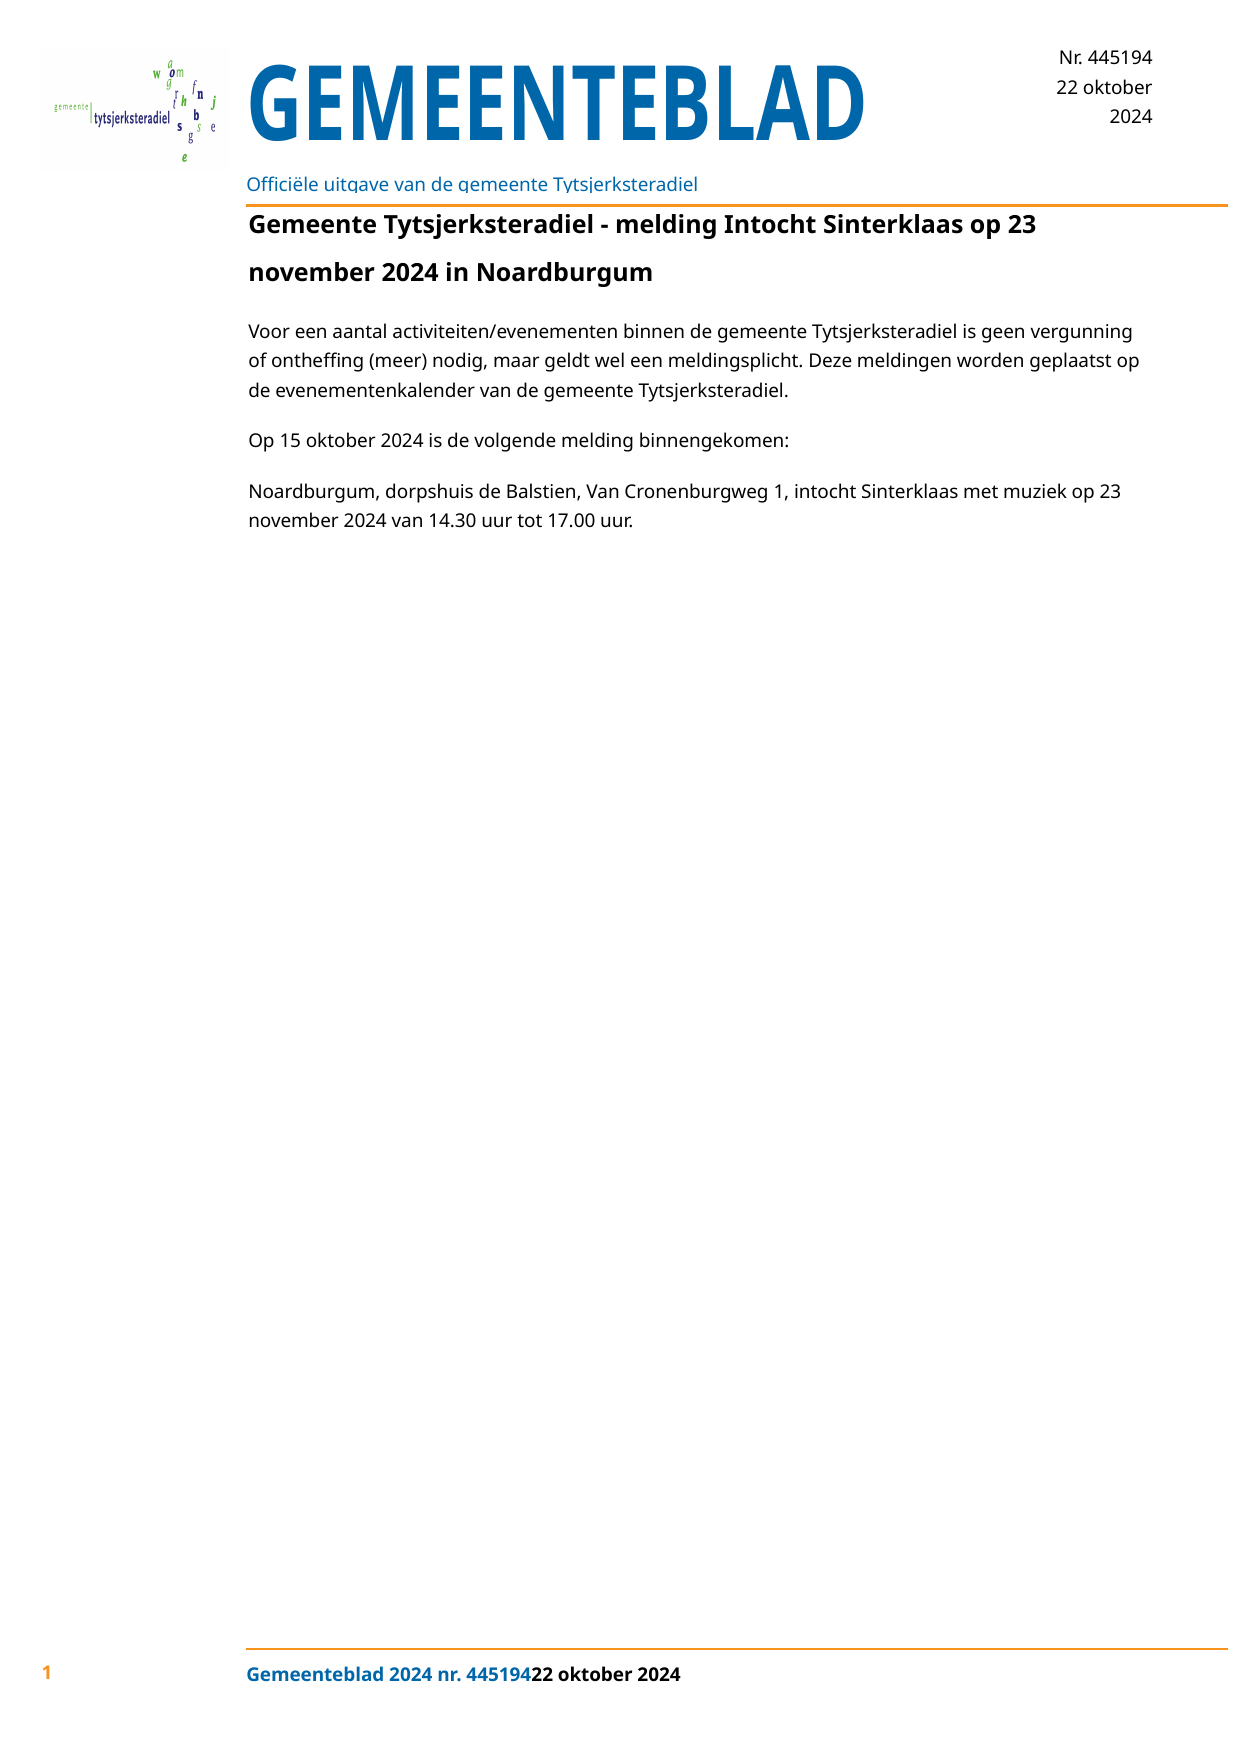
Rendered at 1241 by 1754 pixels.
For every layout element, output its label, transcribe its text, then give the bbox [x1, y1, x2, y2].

text Noardburgum, dorpshuis de Balstien, Van Cronenburgweg 1, intocht Sinterklaas met muziek op 23 november 2024 van 14.30 uur tot 17.00 uur. [248, 478, 1152, 533]
text Gemeente Tytsjerksteradiel - melding Intocht Sinterklaas op 23 november 2024 in Noardburgum [248, 207, 1152, 288]
text Op 15 oktober 2024 is de volgende melding binnengekomen: [248, 427, 1152, 453]
picture [41, 47, 231, 172]
text Voor een aantal activiteiten/evenementen binnen de gemeente Tytsjerksteradiel is geen vergunning of ontheffing (meer) nodig, maar geldt wel een meldingsplicht. Deze meldingen worden geplaatst op de evenementenkalender van de gemeente Tytsjerksteradiel. [248, 318, 1152, 403]
